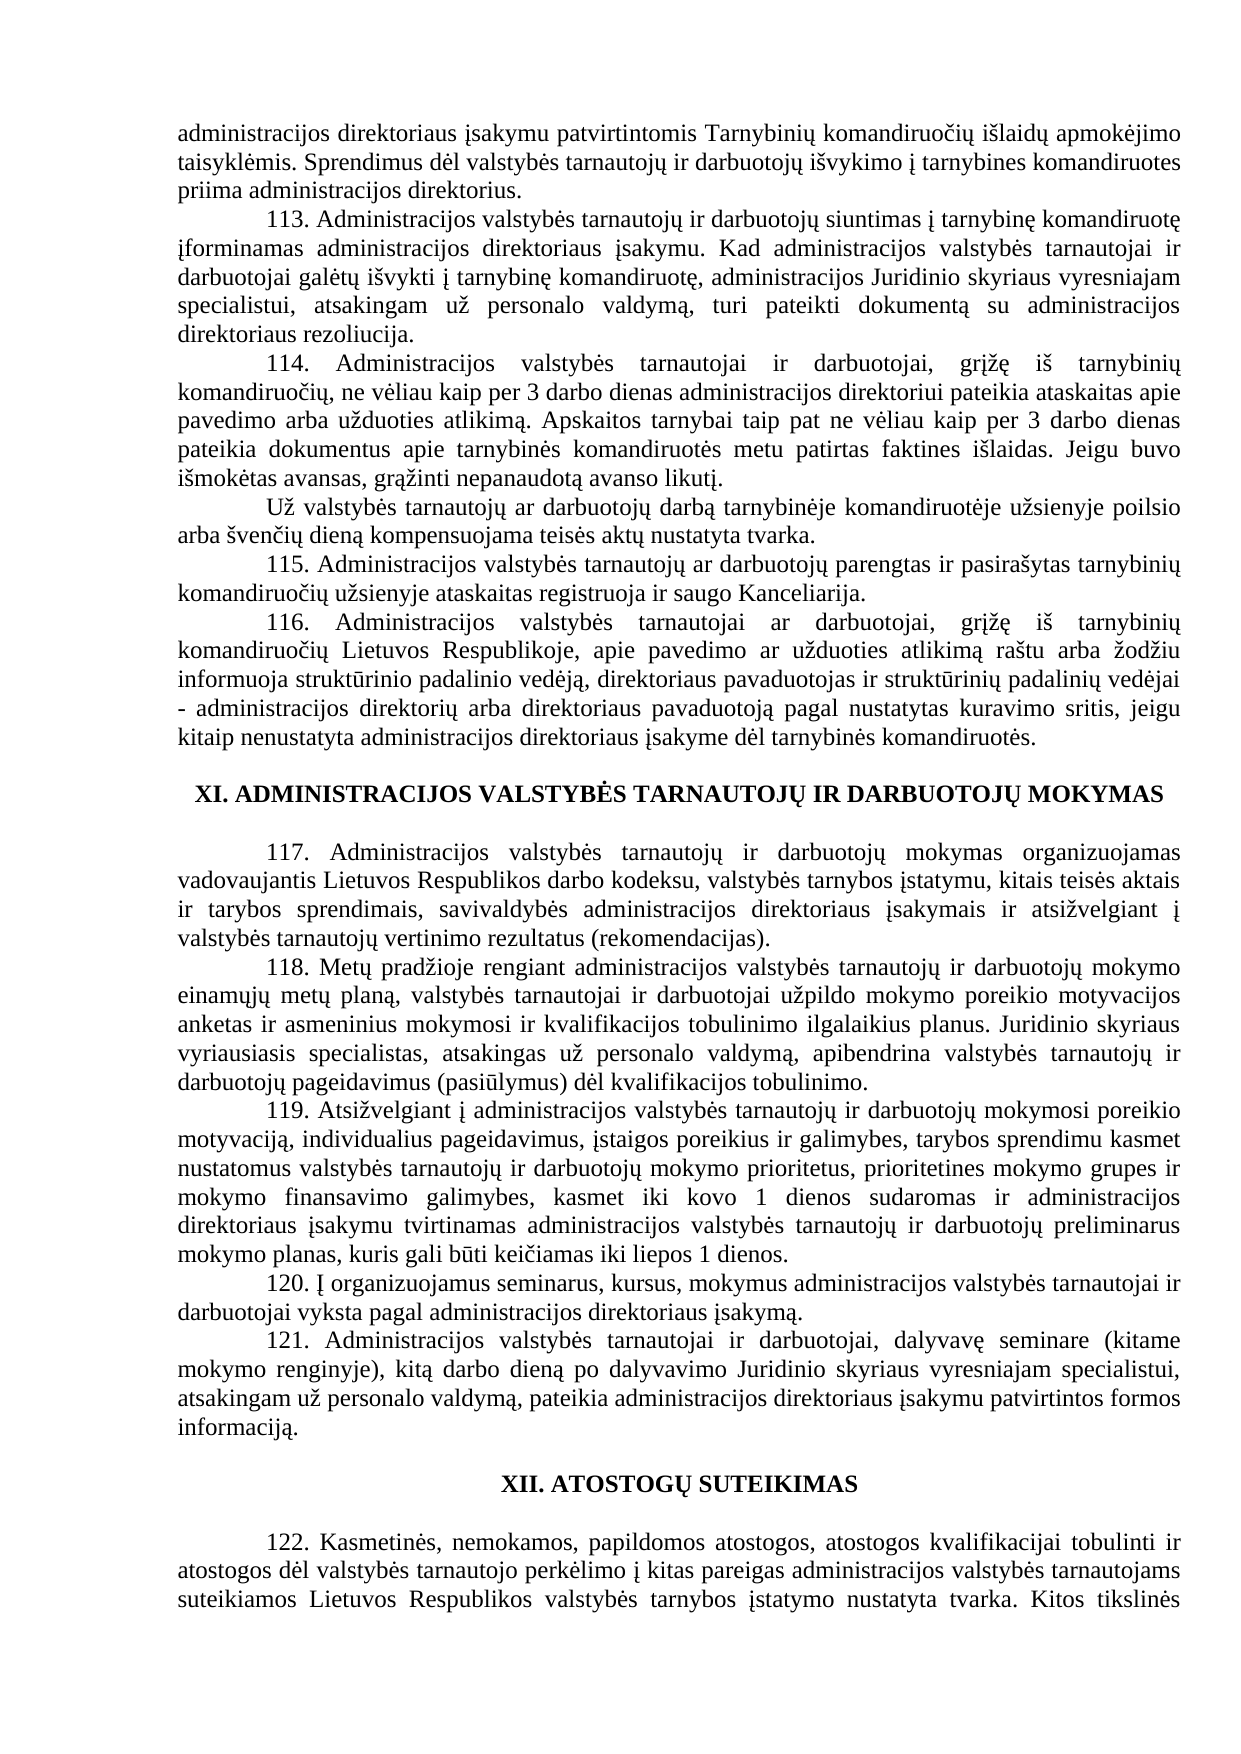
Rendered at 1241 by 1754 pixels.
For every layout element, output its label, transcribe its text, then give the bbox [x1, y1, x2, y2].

text 113. Administracijos valstybės tarnautojų ir darbuotojų siuntimas į tarnybinę komandiruotę įforminamas administracijos direktoriaus įsakymu. Kad administracijos valstybės tarnautojai ir darbuotojai galėtų išvykti į tarnybinę komandiruotę, administracijos Juridinio skyriaus vyresniajam specialistui, atsakingam už personalo valdymą, turi pateikti dokumentą su administracijos direktoriaus rezoliucija. [177, 204, 1181, 348]
text 120. Į organizuojamus seminarus, kursus, mokymus administracijos valstybės tarnautojai ir darbuotojai vyksta pagal administracijos direktoriaus įsakymą. [177, 1268, 1181, 1326]
text 117. Administracijos valstybės tarnautojų ir darbuotojų mokymas organizuojamas vadovaujantis Lietuvos Respublikos darbo kodeksu, valstybės tarnybos įstatymu, kitais teisės aktais ir tarybos sprendimais, savivaldybės administracijos direktoriaus įsakymais ir atsižvelgiant į valstybės tarnautojų vertinimo rezultatus (rekomendacijas). [177, 837, 1181, 952]
text 121. Administracijos valstybės tarnautojai ir darbuotojai, dalyvavę seminare (kitame mokymo renginyje), kitą darbo dieną po dalyvavimo Juridinio skyriaus vyresniajam specialistui, atsakingam už personalo valdymą, pateikia administracijos direktoriaus įsakymu patvirtintos formos informaciją. [177, 1326, 1181, 1441]
text Už valstybės tarnautojų ar darbuotojų darbą tarnybinėje komandiruotėje užsienyje poilsio arba švenčių dieną kompensuojama teisės aktų nustatyta tvarka. [177, 492, 1181, 549]
text 115. Administracijos valstybės tarnautojų ar darbuotojų parengtas ir pasirašytas tarnybinių komandiruočių užsienyje ataskaitas registruoja ir saugo Kanceliarija. [177, 549, 1181, 607]
text 116. Administracijos valstybės tarnautojai ar darbuotojai, grįžę iš tarnybinių komandiruočių Lietuvos Respublikoje, apie pavedimo ar užduoties atlikimą raštu arba žodžiu informuoja struktūrinio padalinio vedėją, direktoriaus pavaduotojas ir struktūrinių padalinių vedėjai - administracijos direktorių arba direktoriaus pavaduotoją pagal nustatytas kuravimo sritis, jeigu kitaip nenustatyta administracijos direktoriaus įsakyme dėl tarnybinės komandiruotės. [177, 607, 1181, 751]
text administracijos direktoriaus įsakymu patvirtintomis Tarnybinių komandiruočių išlaidų apmokėjimo taisyklėmis. Sprendimus dėl valstybės tarnautojų ir darbuotojų išvykimo į tarnybines komandiruotes priima administracijos direktorius. [177, 118, 1181, 204]
text 114. Administracijos valstybės tarnautojai ir darbuotojai, grįžę iš tarnybinių komandiruočių, ne vėliau kaip per 3 darbo dienas administracijos direktoriui pateikia ataskaitas apie pavedimo arba užduoties atlikimą. Apskaitos tarnybai taip pat ne vėliau kaip per 3 darbo dienas pateikia dokumentus apie tarnybinės komandiruotės metu patirtas faktines išlaidas. Jeigu buvo išmokėtas avansas, grąžinti nepanaudotą avanso likutį. [177, 348, 1181, 492]
text XI. ADMINISTRACIJOS VALSTYBĖS TARNAUTOJŲ IR DARBUOTOJŲ MOKYMAS [177, 779, 1181, 808]
text 118. Metų pradžioje rengiant administracijos valstybės tarnautojų ir darbuotojų mokymo einamųjų metų planą, valstybės tarnautojai ir darbuotojai užpildo mokymo poreikio motyvacijos anketas ir asmeninius mokymosi ir kvalifikacijos tobulinimo ilgalaikius planus. Juridinio skyriaus vyriausiasis specialistas, atsakingas už personalo valdymą, apibendrina valstybės tarnautojų ir darbuotojų pageidavimus (pasiūlymus) dėl kvalifikacijos tobulinimo. [177, 952, 1181, 1096]
text XII. ATOSTOGŲ SUTEIKIMAS [177, 1469, 1181, 1498]
text 122. Kasmetinės, nemokamos, papildomos atostogos, atostogos kvalifikacijai tobulinti ir atostogos dėl valstybės tarnautojo perkėlimo į kitas pareigas administracijos valstybės tarnautojams suteikiamos Lietuvos Respublikos valstybės tarnybos įstatymo nustatyta tvarka. Kitos tikslinės [177, 1527, 1181, 1613]
text 119. Atsižvelgiant į administracijos valstybės tarnautojų ir darbuotojų mokymosi poreikio motyvaciją, individualius pageidavimus, įstaigos poreikius ir galimybes, tarybos sprendimu kasmet nustatomus valstybės tarnautojų ir darbuotojų mokymo prioritetus, prioritetines mokymo grupes ir mokymo finansavimo galimybes, kasmet iki kovo 1 dienos sudaromas ir administracijos direktoriaus įsakymu tvirtinamas administracijos valstybės tarnautojų ir darbuotojų preliminarus mokymo planas, kuris gali būti keičiamas iki liepos 1 dienos. [177, 1096, 1181, 1268]
